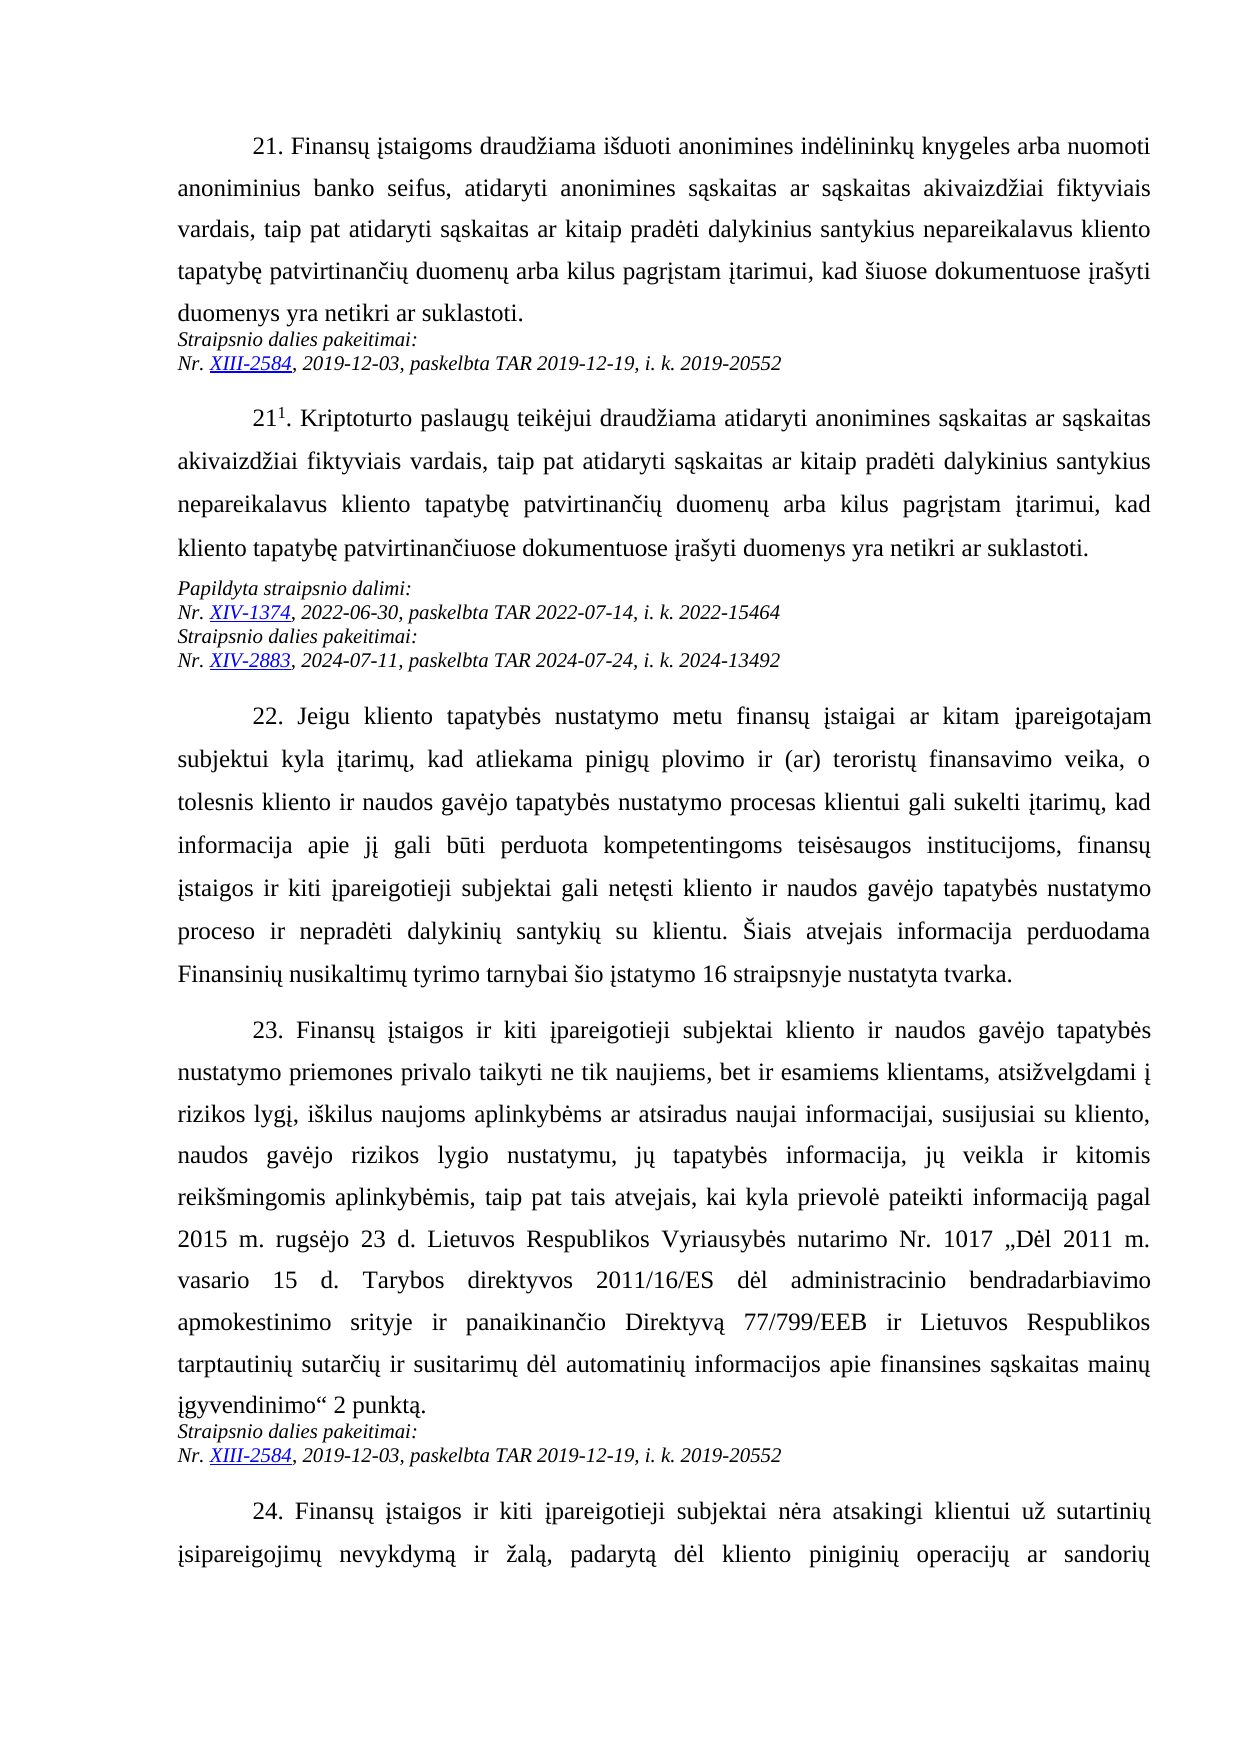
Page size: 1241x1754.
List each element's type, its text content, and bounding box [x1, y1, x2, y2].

text Papildyta straipsnio dalimi: [177, 576, 1152, 600]
text Nr. XIV-2883, 2024-07-11, paskelbta TAR 2024-07-24, i. k. 2024-13492 [177, 648, 1152, 672]
text 24. Finansų įstaigos ir kiti įpareigotieji subjektai nėra atsakingi klientui už sutartinių įsipareigojimų nevykdymą ir žalą, padarytą dėl kliento piniginių operacijų ar sandorių [177, 1496, 1152, 1568]
text 23. Finansų įstaigos ir kiti įpareigotieji subjektai kliento ir naudos gavėjo tapatybės nustatymo priemones privalo taikyti ne tik naujiems, bet ir esamiems klientams, atsižvelgdami į rizikos lygį, iškilus naujoms aplinkybėms ar atsiradus naujai informacijai, susijusiai su kliento, naudos gavėjo rizikos lygio nustatymu, jų tapatybės informacija, jų veikla ir kitomis reikšmingomis aplinkybėmis, taip pat tais atvejais, kai kyla prievolė pateikti informaciją pagal 2015 m. rugsėjo 23 d. Lietuvos Respublikos Vyriausybės nutarimo Nr. 1017 „Dėl 2011 m. vasario 15 d. Tarybos direktyvos 2011/16/ES dėl administracinio bendradarbiavimo apmokestinimo srityje ir panaikinančio Direktyvą 77/799/EEB ir Lietuvos Respublikos tarptautinių sutarčių ir susitarimų dėl automatinių informacijos apie finansines sąskaitas mainų įgyvendinimo“ 2 punktą. [177, 1003, 1152, 1419]
text Straipsnio dalies pakeitimai: [177, 326, 1152, 351]
text 21. Finansų įstaigoms draudžiama išduoti anonimines indėlininkų knygeles arba nuomoti anoniminius banko seifus, atidaryti anonimines sąskaitas ar sąskaitas akivaizdžiai fiktyviais vardais, taip pat atidaryti sąskaitas ar kitaip pradėti dalykinius santykius nepareikalavus kliento tapatybę patvirtinančių duomenų arba kilus pagrįstam įtarimui, kad šiuose dokumentuose įrašyti duomenys yra netikri ar suklastoti. [177, 118, 1152, 326]
text Straipsnio dalies pakeitimai: [177, 624, 1152, 648]
text 211. Kriptoturto paslaugų teikėjui draudžiama atidaryti anonimines sąskaitas ar sąskaitas akivaizdžiai fiktyviais vardais, taip pat atidaryti sąskaitas ar kitaip pradėti dalykinius santykius nepareikalavus kliento tapatybę patvirtinančių duomenų arba kilus pagrįstam įtarimui, kad kliento tapatybę patvirtinančiuose dokumentuose įrašyti duomenys yra netikri ar suklastoti. [177, 403, 1152, 561]
text 22. Jeigu kliento tapatybės nustatymo metu finansų įstaigai ar kitam įpareigotajam subjektui kyla įtarimų, kad atliekama pinigų plovimo ir (ar) teroristų finansavimo veika, o tolesnis kliento ir naudos gavėjo tapatybės nustatymo procesas klientui gali sukelti įtarimų, kad informacija apie jį gali būti perduota kompetentingoms teisėsaugos institucijoms, finansų įstaigos ir kiti įpareigotieji subjektai gali netęsti kliento ir naudos gavėjo tapatybės nustatymo proceso ir nepradėti dalykinių santykių su klientu. Šiais atvejais informacija perduodama Finansinių nusikaltimų tyrimo tarnybai šio įstatymo 16 straipsnyje nustatyta tvarka. [177, 701, 1152, 988]
text Nr. XIII-2584, 2019-12-03, paskelbta TAR 2019-12-19, i. k. 2019-20552 [177, 1443, 1152, 1467]
text Nr. XIII-2584, 2019-12-03, paskelbta TAR 2019-12-19, i. k. 2019-20552 [177, 351, 1152, 374]
text Straipsnio dalies pakeitimai: [177, 1419, 1152, 1443]
text Nr. XIV-1374, 2022-06-30, paskelbta TAR 2022-07-14, i. k. 2022-15464 [177, 600, 1152, 624]
